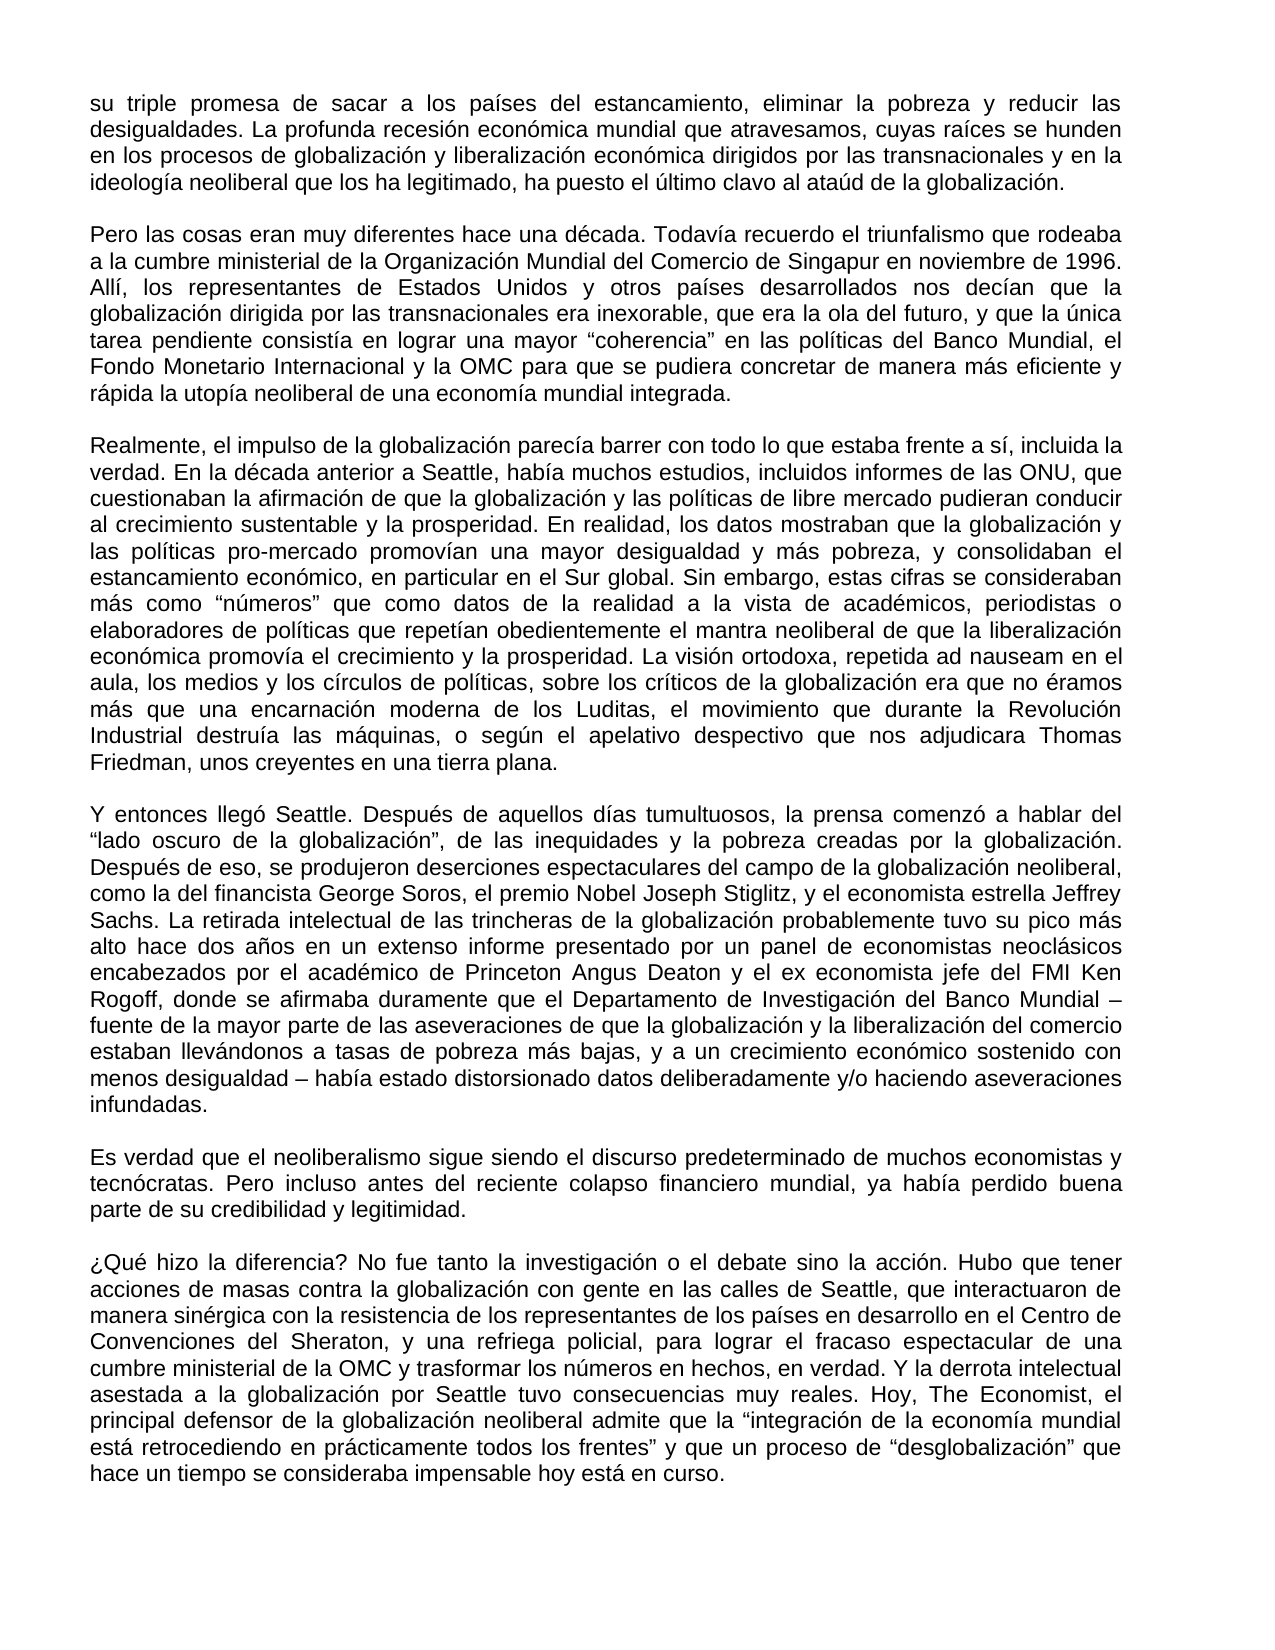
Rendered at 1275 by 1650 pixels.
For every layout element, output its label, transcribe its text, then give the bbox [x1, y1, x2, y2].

text su triple promesa de sacar a los países del estancamiento, eliminar la pobreza y reducir las desigualdades. La profunda recesión económica mundial que atravesamos, cuyas raíces se hunden en los procesos de globalización y liberalización económica dirigidos por las transnacionales y en la ideología neoliberal que los ha legitimado, ha puesto el último clavo al ataúd de la globalización. [89, 89, 1123, 195]
text Realmente, el impulso de la globalización parecía barrer con todo lo que estaba frente a sí, incluida la verdad. En la década anterior a Seattle, había muchos estudios, incluidos informes de las ONU, que cuestionaban la afirmación de que la globalización y las políticas de libre mercado pudieran conducir al crecimiento sustentable y la prosperidad. En realidad, los datos mostraban que la globalización y las políticas pro-mercado promovían una mayor desigualdad y más pobreza, y consolidaban el estancamiento económico, en particular en el Sur global. Sin embargo, estas cifras se consideraban más como “números” que como datos de la realidad a la vista de académicos, periodistas o elaboradores de políticas que repetían obedientemente el mantra neoliberal de que la liberalización económica promovía el crecimiento y la prosperidad. La visión ortodoxa, repetida ad nauseam en el aula, los medios y los círculos de políticas, sobre los críticos de la globalización era que no éramos más que una encarnación moderna de los Luditas, el movimiento que durante la Revolución Industrial destruía las máquinas, o según el apelativo despectivo que nos adjudicara Thomas Friedman, unos creyentes en una tierra plana. [89, 432, 1123, 775]
text Es verdad que el neoliberalismo sigue siendo el discurso predeterminado de muchos economistas y tecnócratas. Pero incluso antes del reciente colapso financiero mundial, ya había perdido buena parte de su credibilidad y legitimidad. [89, 1144, 1123, 1223]
text ¿Qué hizo la diferencia? No fue tanto la investigación o el debate sino la acción. Hubo que tener acciones de masas contra la globalización con gente en las calles de Seattle, que interactuaron de manera sinérgica con la resistencia de los representantes de los países en desarrollo en el Centro de Convenciones del Sheraton, y una refriega policial, para lograr el fracaso espectacular de una cumbre ministerial de la OMC y trasformar los números en hechos, en verdad. Y la derrota intelectual asestada a la globalización por Seattle tuvo consecuencias muy reales. Hoy, The Economist, el principal defensor de la globalización neoliberal admite que la “integración de la economía mundial está retrocediendo en prácticamente todos los frentes” y que un proceso de “desglobalización” que hace un tiempo se consideraba impensable hoy está en curso. [89, 1249, 1123, 1486]
text Y entonces llegó Seattle. Después de aquellos días tumultuosos, la prensa comenzó a hablar del “lado oscuro de la globalización”, de las inequidades y la pobreza creadas por la globalización. Después de eso, se produjeron deserciones espectaculares del campo de la globalización neoliberal, como la del financista George Soros, el premio Nobel Joseph Stiglitz, y el economista estrella Jeffrey Sachs. La retirada intelectual de las trincheras de la globalización probablemente tuvo su pico más alto hace dos años en un extenso informe presentado por un panel de economistas neoclásicos encabezados por el académico de Princeton Angus Deaton y el ex economista jefe del FMI Ken Rogoff, donde se afirmaba duramente que el Departamento de Investigación del Banco Mundial –fuente de la mayor parte de las aseveraciones de que la globalización y la liberalización del comercio estaban llevándonos a tasas de pobreza más bajas, y a un crecimiento económico sostenido con menos desigualdad – había estado distorsionado datos deliberadamente y/o haciendo aseveraciones infundadas. [89, 801, 1123, 1117]
text Pero las cosas eran muy diferentes hace una década. Todavía recuerdo el triunfalismo que rodeaba a la cumbre ministerial de la Organización Mundial del Comercio de Singapur en noviembre de 1996. Allí, los representantes de Estados Unidos y otros países desarrollados nos decían que la globalización dirigida por las transnacionales era inexorable, que era la ola del futuro, y que la única tarea pendiente consistía en lograr una mayor “coherencia” en las políticas del Banco Mundial, el Fondo Monetario Internacional y la OMC para que se pudiera concretar de manera más eficiente y rápida la utopía neoliberal de una economía mundial integrada. [89, 221, 1123, 406]
